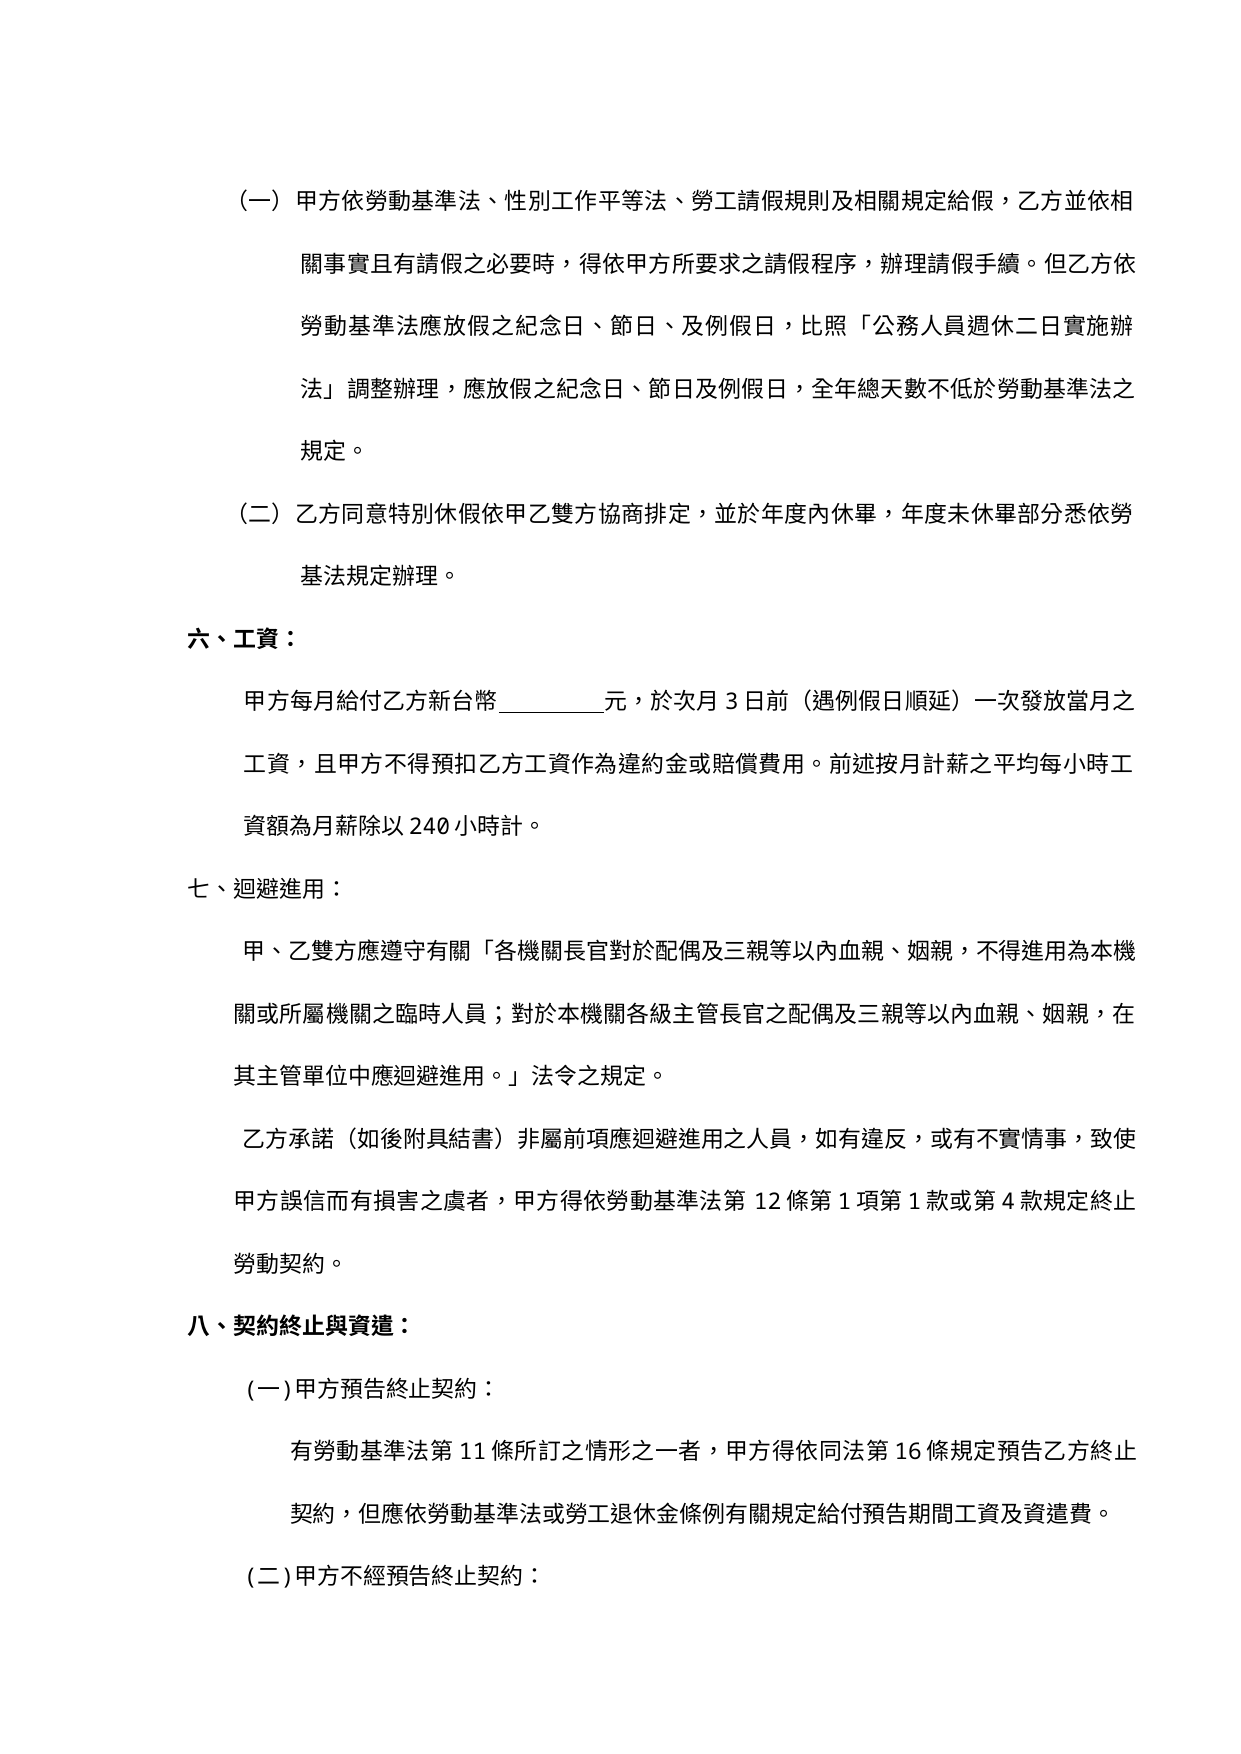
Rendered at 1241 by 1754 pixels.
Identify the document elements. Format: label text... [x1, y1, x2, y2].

text 有勞動基準法第11條所訂之情形之一者，甲方得依同法第16條規定預告乙方終止契約，但應依勞動基準法或勞工退休金條例有關規定給付預告期間工資及資遣費。 [290, 1408, 1137, 1533]
text 甲、乙雙方應遵守有關「各機關長官對於配偶及三親等以內血親、姻親，不得進用為本機關或所屬機關之臨時人員；對於本機關各級主管長官之配偶及三親等以內血親、姻親，在其主管單位中應迴避進用。」法令之規定。 [187, 908, 1137, 1096]
text （二）乙方同意特別休假依甲乙雙方協商排定，並於年度內休畢，年度未休畢部分悉依勞基法規定辦理。 [225, 471, 1137, 596]
text （一）甲方依勞動基準法、性別工作平等法、勞工請假規則及相關規定給假，乙方並依相關事實且有請假之必要時，得依甲方所要求之請假程序，辦理請假手續。但乙方依勞動基準法應放假之紀念日、節日、及例假日，比照「公務人員週休二日實施辦法」調整辦理，應放假之紀念日、節日及例假日，全年總天數不低於勞動基準法之規定。 [225, 158, 1137, 471]
text (二)甲方不經預告終止契約： [244, 1533, 1137, 1596]
text 乙方承諾（如後附具結書）非屬前項應迴避進用之人員，如有違反，或有不實情事，致使甲方誤信而有損害之虞者，甲方得依勞動基準法第12條第1項第1款或第4款規定終止勞動契約。 [187, 1096, 1137, 1283]
text (一)甲方預告終止契約： [244, 1346, 1137, 1408]
text 甲方每月給付乙方新台幣 元，於次月3日前（遇例假日順延）一次發放當月之工資，且甲方不得預扣乙方工資作為違約金或賠償費用。前述按月計薪之平均每小時工資額為月薪除以240小時計。 [244, 658, 1137, 846]
text 八、契約終止與資遣： [187, 1283, 1137, 1346]
text 七、迴避進用： [187, 846, 1137, 908]
text 六、工資： [187, 596, 1137, 658]
